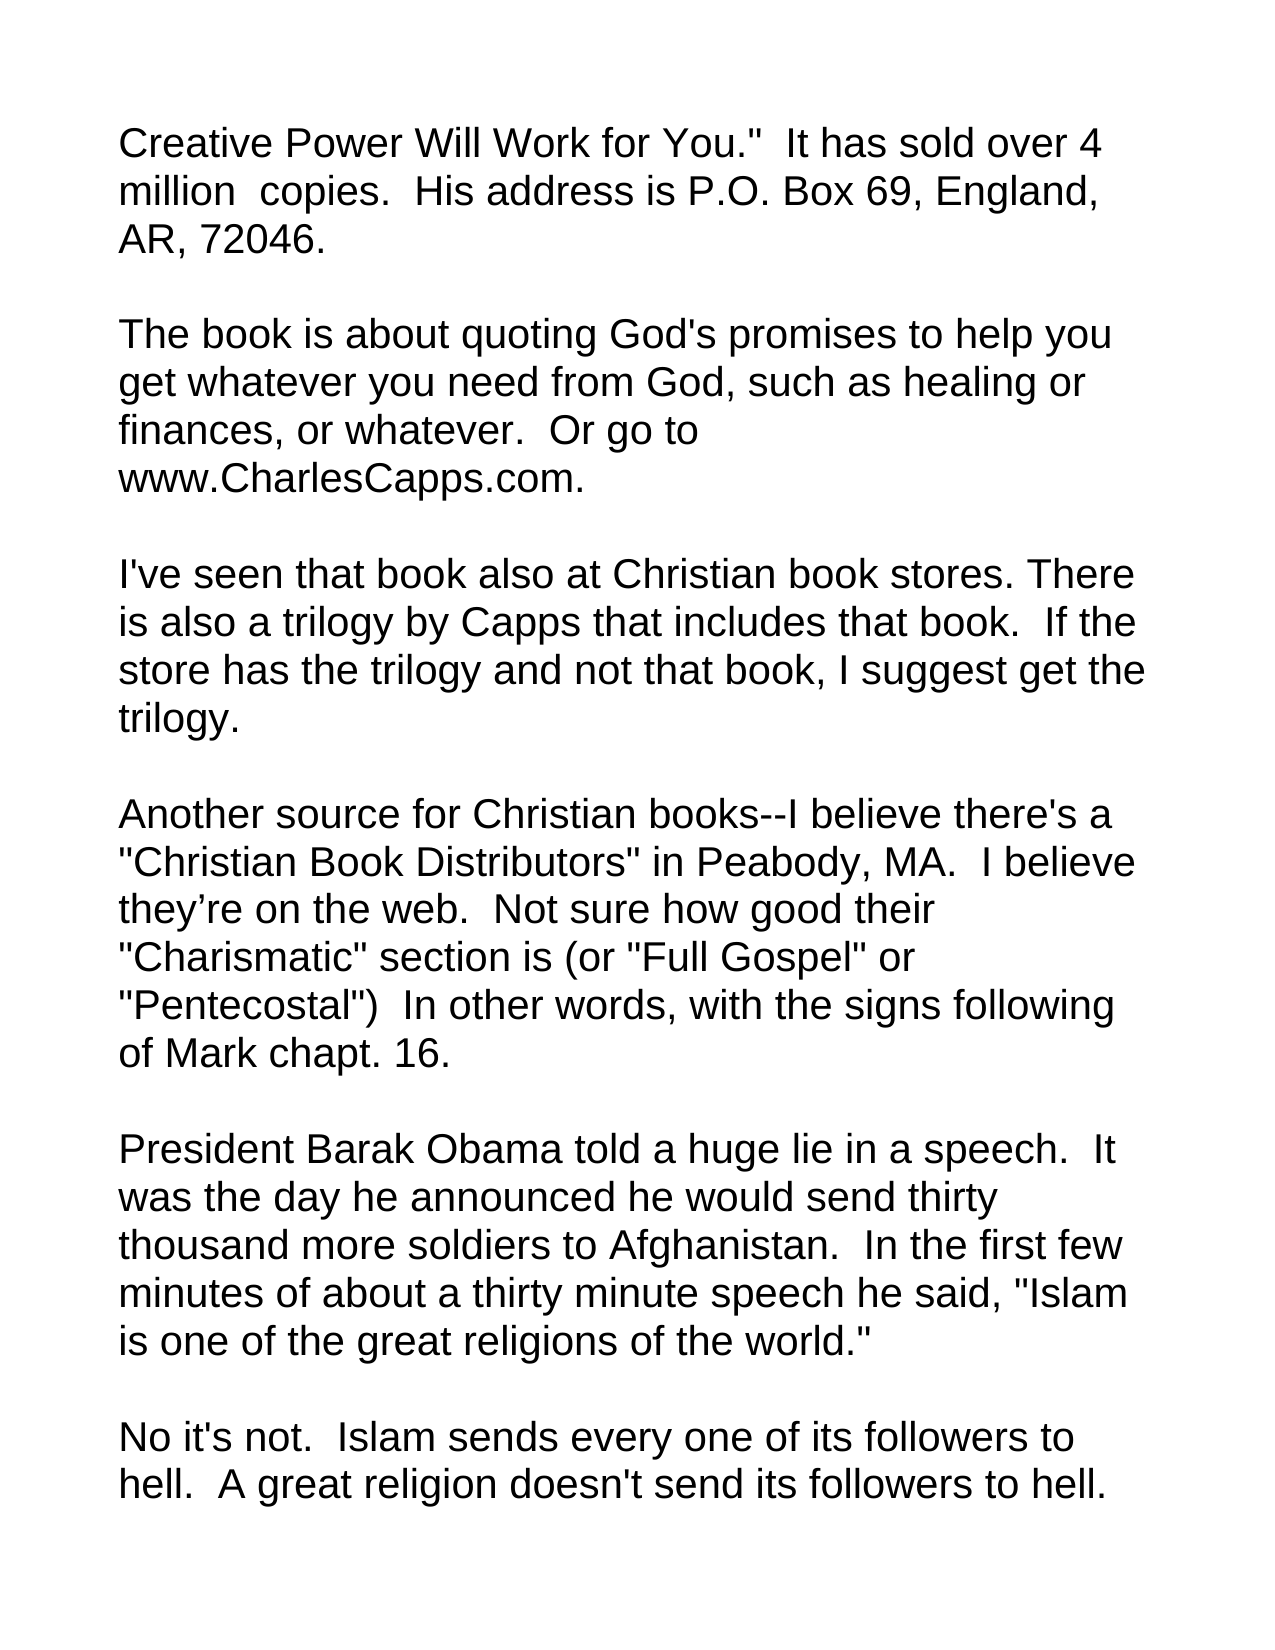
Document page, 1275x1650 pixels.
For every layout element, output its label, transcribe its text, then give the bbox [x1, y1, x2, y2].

text Another source for Christian books--I believe there's a "Christian Book Distributors" in Peabody, MA. I believe they’re on the web. Not sure how good their "Charismatic" section is (or "Full Gospel" or "Pentecostal") In other words, with the signs following of Mark chapt. 16. [118, 789, 1157, 1076]
text President Barak Obama told a huge lie in a speech. It was the day he announced he would send thirty thousand more soldiers to Afghanistan. In the first few minutes of about a thirty minute speech he said, "Islam is one of the great religions of the world." [118, 1124, 1157, 1364]
text Creative Power Will Work for You." It has sold over 4 million copies. His address is P.O. Box 69, England, AR, 72046. [118, 118, 1157, 262]
text I've seen that book also at Christian book stores. There is also a trilogy by Capps that includes that book. If the store has the trilogy and not that book, I suggest get the trilogy. [118, 549, 1157, 741]
text No it's not. Islam sends every one of its followers to hell. A great religion doesn't send its followers to hell. [118, 1412, 1157, 1508]
text The book is about quoting God's promises to help you get whatever you need from God, such as healing or finances, or whatever. Or go to www.CharlesCapps.com. [118, 310, 1157, 501]
